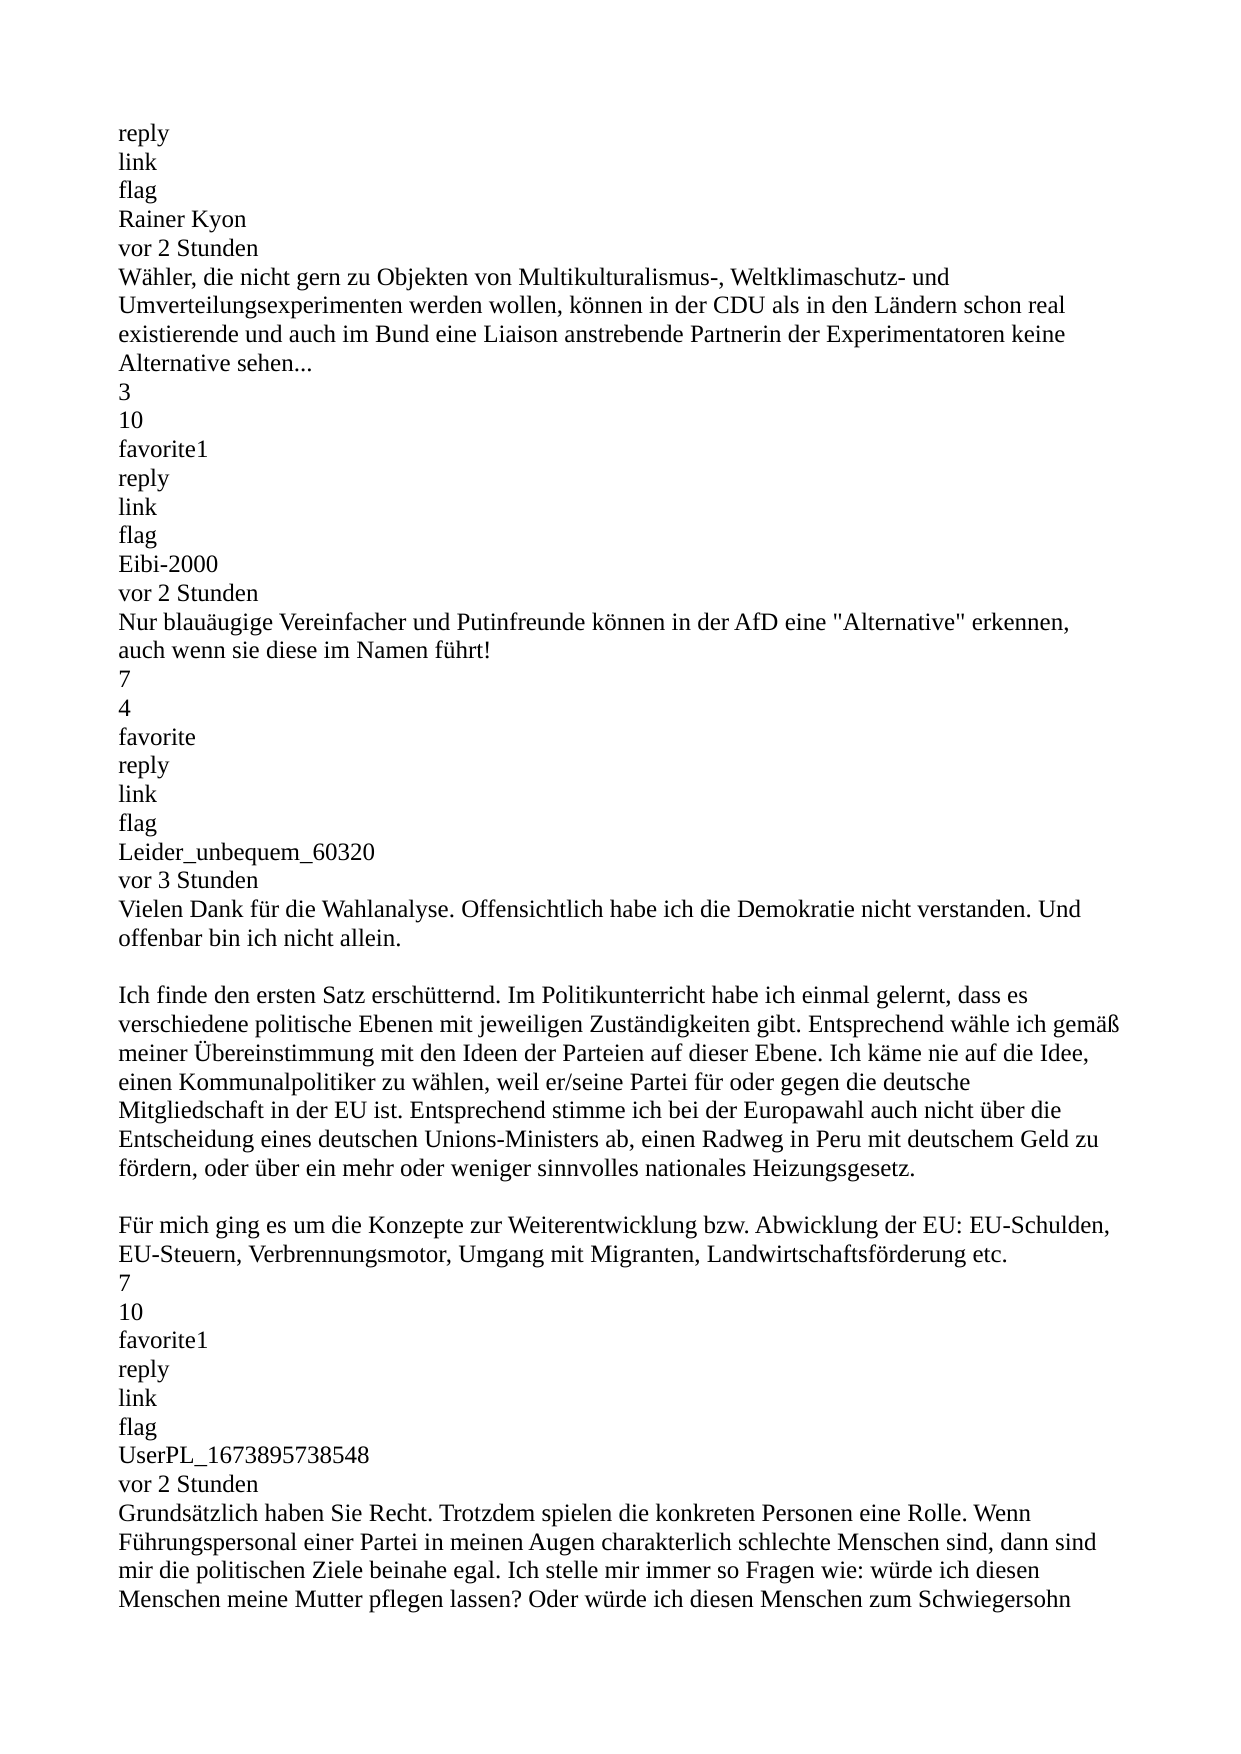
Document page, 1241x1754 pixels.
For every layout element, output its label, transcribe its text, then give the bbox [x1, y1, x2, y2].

text favorite1 [118, 1326, 1122, 1354]
text 7 [118, 1268, 1122, 1297]
text link [118, 1383, 1122, 1412]
text reply [118, 751, 1122, 779]
text reply [118, 463, 1122, 492]
text Nur blauäugige Vereinfacher und Putinfreunde können in der AfD eine "Alternative" erkennen, auch wenn sie diese im Namen führt! [118, 607, 1122, 664]
text favorite [118, 722, 1122, 751]
text Eibi-2000 [118, 549, 1122, 578]
text 4 [118, 693, 1122, 722]
text link [118, 492, 1122, 521]
text link [118, 779, 1122, 808]
text favorite1 [118, 434, 1122, 463]
text flag [118, 1412, 1122, 1441]
text 7 [118, 664, 1122, 693]
text link [118, 147, 1122, 176]
text vor 2 Stunden [118, 1469, 1122, 1498]
text reply [118, 1354, 1122, 1383]
text reply [118, 118, 1122, 147]
text UserPL_1673895738548 [118, 1441, 1122, 1469]
text vor 2 Stunden [118, 233, 1122, 262]
text Vielen Dank für die Wahlanalyse. Offensichtlich habe ich die Demokratie nicht verstanden. Und offenbar bin ich nicht allein. Ich finde den ersten Satz erschütternd. Im Politikunterricht habe ich einmal gelernt, dass es verschiedene politische Ebenen mit jeweiligen Zuständigkeiten gibt. Entsprechend wähle ich gemäß meiner Übereinstimmung mit den Ideen der Parteien auf dieser Ebene. Ich käme nie auf die Idee, einen Kommunalpolitiker zu wählen, weil er/seine Partei für oder gegen die deutsche Mitgliedschaft in der EU ist. Entsprechend stimme ich bei der Europawahl auch nicht über die Entscheidung eines deutschen Unions-Ministers ab, einen Radweg in Peru mit deutschem Geld zu fördern, oder über ein mehr oder weniger sinnvolles nationales Heizungsgesetz. Für mich ging es um die Konzepte zur Weiterentwicklung bzw. Abwicklung der EU: EU-Schulden, EU-Steuern, Verbrennungsmotor, Umgang mit Migranten, Landwirtschaftsförderung etc. [118, 894, 1122, 1268]
text Leider_unbequem_60320 [118, 837, 1122, 866]
text 10 [118, 406, 1122, 434]
text flag [118, 521, 1122, 549]
text 3 [118, 377, 1122, 406]
text Rainer Kyon [118, 204, 1122, 233]
text vor 2 Stunden [118, 578, 1122, 607]
text 10 [118, 1297, 1122, 1326]
text Wähler, die nicht gern zu Objekten von Multikulturalismus-, Weltklimaschutz- und Umverteilungsexperimenten werden wollen, können in der CDU als in den Ländern schon real existierende und auch im Bund eine Liaison anstrebende Partnerin der Experimentatoren keine Alternative sehen... [118, 262, 1122, 377]
text Grundsätzlich haben Sie Recht. Trotzdem spielen die konkreten Personen eine Rolle. Wenn Führungspersonal einer Partei in meinen Augen charakterlich schlechte Menschen sind, dann sind mir die politischen Ziele beinahe egal. Ich stelle mir immer so Fragen wie: würde ich diesen Menschen meine Mutter pflegen lassen? Oder würde ich diesen Menschen zum Schwiegersohn [118, 1498, 1122, 1613]
text flag [118, 808, 1122, 837]
text vor 3 Stunden [118, 866, 1122, 894]
text flag [118, 176, 1122, 204]
